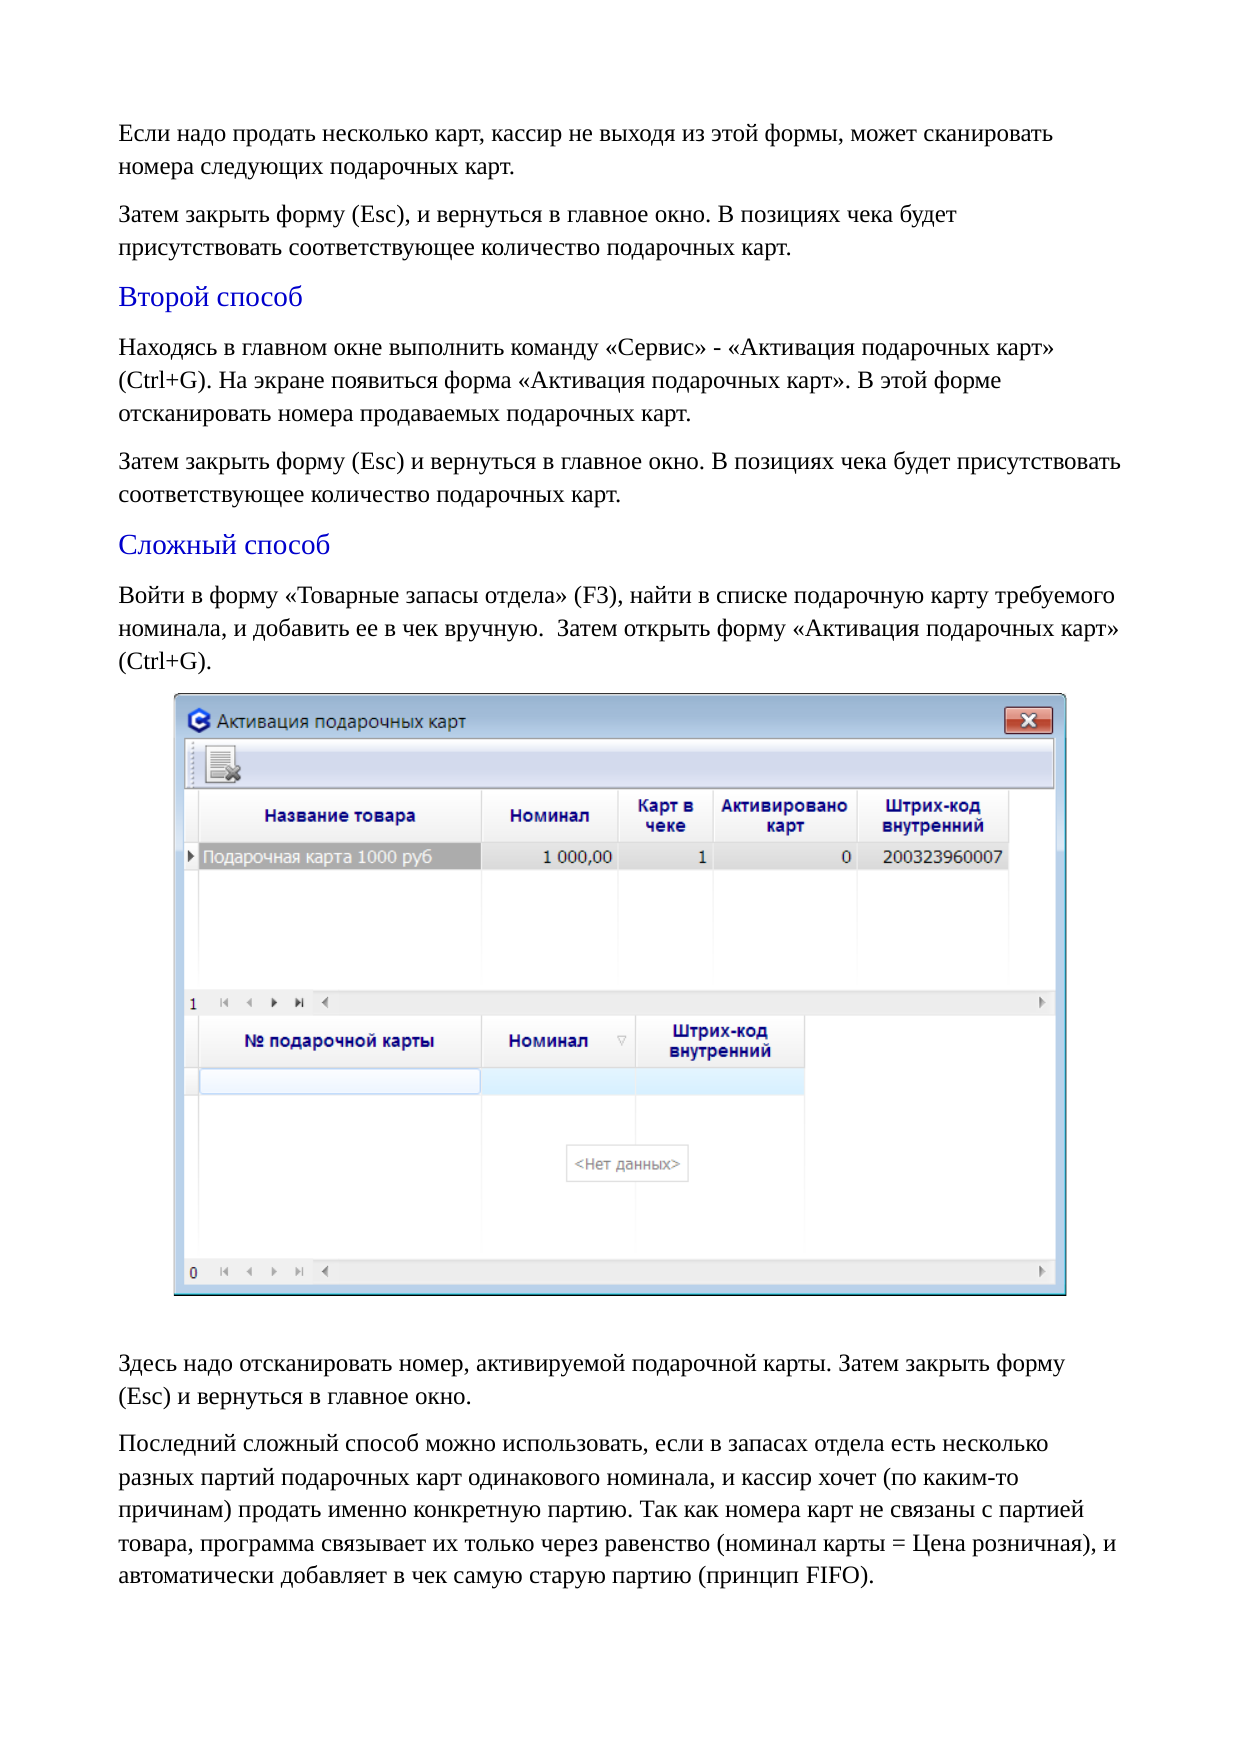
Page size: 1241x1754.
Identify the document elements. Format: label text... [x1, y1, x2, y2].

text Последний сложный способ можно использовать, если в запасах отдела есть несколько разных партий подарочных карт одинакового номинала, и кассир хочет (по каким-то причинам) продать именно конкретную партию. Так как номера карт не связаны с партией товара, программа связывает их только через равенство (номинал карты = Цена розничная), и автоматически добавляет в чек самую старую партию (принцип FIFO). [118, 1428, 1122, 1589]
picture [173, 693, 1067, 1296]
text Сложный способ [118, 527, 1122, 560]
text Второй способ [118, 279, 1122, 313]
text Находясь в главном окне выполнить команду «Сервис» - «Активация подарочных карт» (Ctrl+G). На экране появиться форма «Активация подарочных карт». В этой форме отсканировать номера продаваемых подарочных карт. [118, 332, 1122, 427]
text Если надо продать несколько карт, кассир не выходя из этой формы, может сканировать номера следующих подарочных карт. [118, 118, 1122, 180]
text Затем закрыть форму (Esc), и вернуться в главное окно. В позициях чека будет присутствовать соответствующее количество подарочных карт. [118, 199, 1122, 261]
text Здесь надо отсканировать номер, активируемой подарочной карты. Затем закрыть форму (Esc) и вернуться в главное окно. [118, 1348, 1122, 1410]
text Войти в форму «Товарные запасы отдела» (F3), найти в списке подарочную карту требуемого номинала, и добавить ее в чек вручную. Затем открыть форму «Активация подарочных карт» (Ctrl+G). [118, 580, 1122, 675]
text Затем закрыть форму (Esc) и вернуться в главное окно. В позициях чека будет присутствовать соответствующее количество подарочных карт. [118, 446, 1122, 508]
